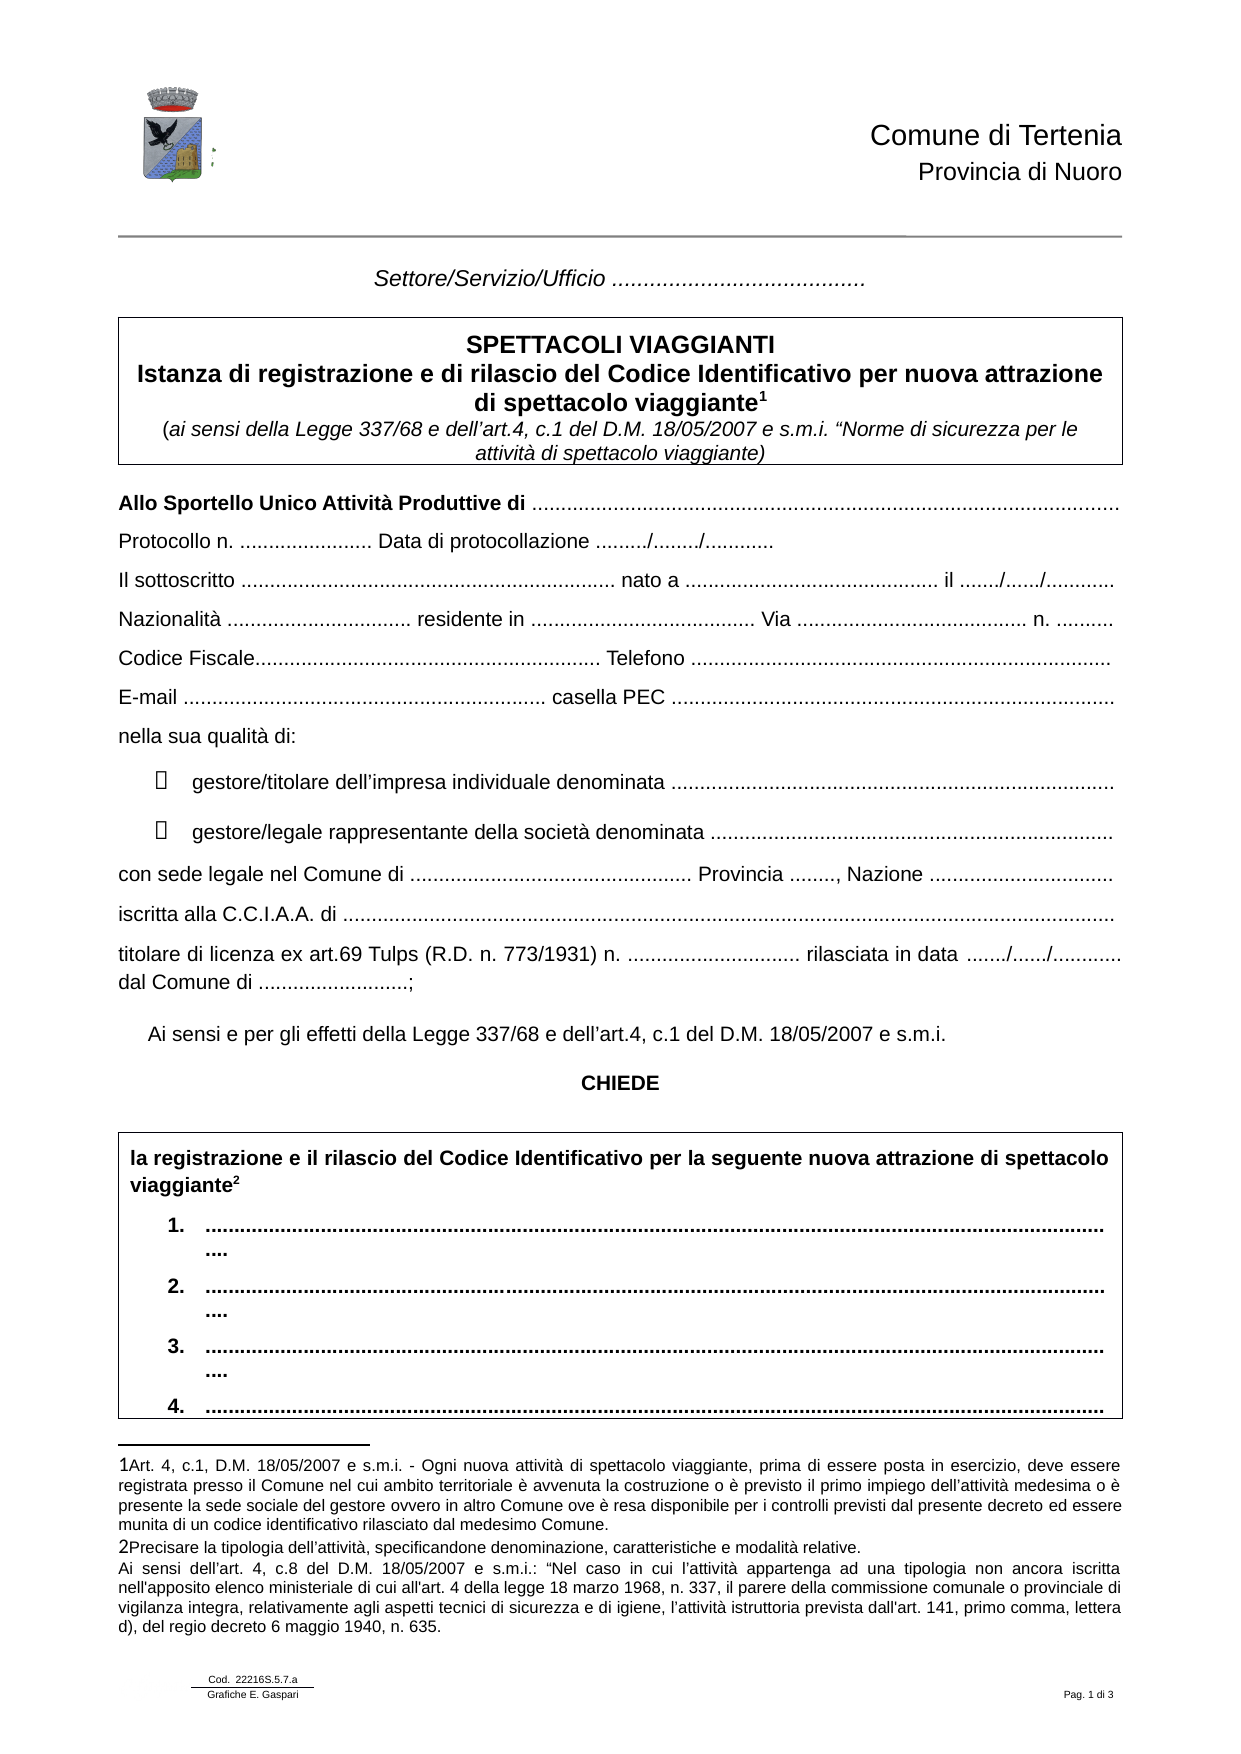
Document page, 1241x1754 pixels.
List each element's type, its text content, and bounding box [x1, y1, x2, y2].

text E-mail ............................................................... casella PEC ............................................................................. [118, 685, 1122, 709]
subtitle CHIEDE [118, 1071, 1122, 1095]
picture [122, 87, 224, 219]
table_header SPETTACOLI VIAGGIANTI Istanza di registrazione e di rilascio del Codice Identificativo per nuova attrazione di spettacolo viaggiante (ai sensi della Legge 337/68 e dell’art.4, c.1 del D.M. 18/05/2007 e s.m.i. “Norme di sicurezza per le attività di spettacolo viaggiante) [119, 318, 1122, 464]
text Provincia di Nuoro [224, 157, 1122, 185]
text Protocollo n. ....................... Data di protocollazione ........./......../............ [118, 529, 1122, 553]
text  gestore/titolare dell’impresa individuale denominata ............................................................................. [153, 762, 1122, 796]
text Comune di Tertenia [224, 118, 1122, 152]
text con sede legale nel Comune di ................................................. Provincia ........, Nazione ................................ [118, 862, 1122, 886]
text Il sottoscritto ................................................................. nato a ............................................ il ......./....../............ [118, 568, 1122, 592]
text Allo Sportello Unico Attività Produttive di [118, 490, 1122, 514]
text  gestore/legale rappresentante della società denominata ...................................................................... [153, 812, 1122, 846]
text titolare di licenza ex art.69 Tulps (R.D. n. 773/1931) n. .............................. rilasciata in data ......./....../............ dal Comune di ..........................; [118, 942, 1122, 994]
text iscritta alla C.C.I.A.A. di ...................................................................................................................................... [118, 902, 1122, 926]
text Nazionalità ................................ residente in ....................................... Via ........................................ n. .......... [118, 607, 1122, 631]
table_header la registrazione e il rilascio del Codice Identificativo per la seguente nuova attrazione di spettacolo viaggiante ................................................................................................................................................................ ................................................................................................................................................................ ................................................................................................................................................................ ................................................................................................................................................................ ................................................................................................................................................................ e, per tale finalità: la verifica dell’idoneità della documentazione tecnica illustrativa e certificativa allegata, sottoscritta da professionista abilitato, direttamente o tramite apposita certificazione da parte di organismo di certificazione accreditato, atta a dimostrare la sussistenza dei requisiti tecnici di cui all'art.3 del D.M. 18/05/2007 e s.m.i., comprensiva di: a) copia del manuale di uso e manutenzione dell’attività, redatto dal costruttore con le istruzioni complete, incluse quelle relative al montaggio e smontaggio, al funzionamento e alla manutenzione; b) copia del libretto dell’attività. di sottoporre l’attività ad un controllo di regolare funzionamento nelle ordinarie condizioni di esercizio e di accertare l’esistenza di un verbale di collaudo redatto da professionista abilitato o di apposita certificazione da parte di organismo di certificazione accreditato. Ai fini della competenza della Commissione di vigilanza, si evidenzia che la capienza presunta di ogni singola attrazione è  inferiore  superiore ai 1.300 posti. [119, 1133, 1122, 1418]
text Settore/Servizio/Ufficio ........................................ [118, 265, 1122, 291]
text Codice Fiscale............................................................ Telefono ......................................................................... [118, 646, 1122, 670]
text nella sua qualità di: [118, 723, 1122, 747]
text Ai sensi e per gli effetti della Legge 337/68 e dell’art.4, c.1 del D.M. 18/05/2007 e s.m.i. [118, 1022, 1122, 1046]
